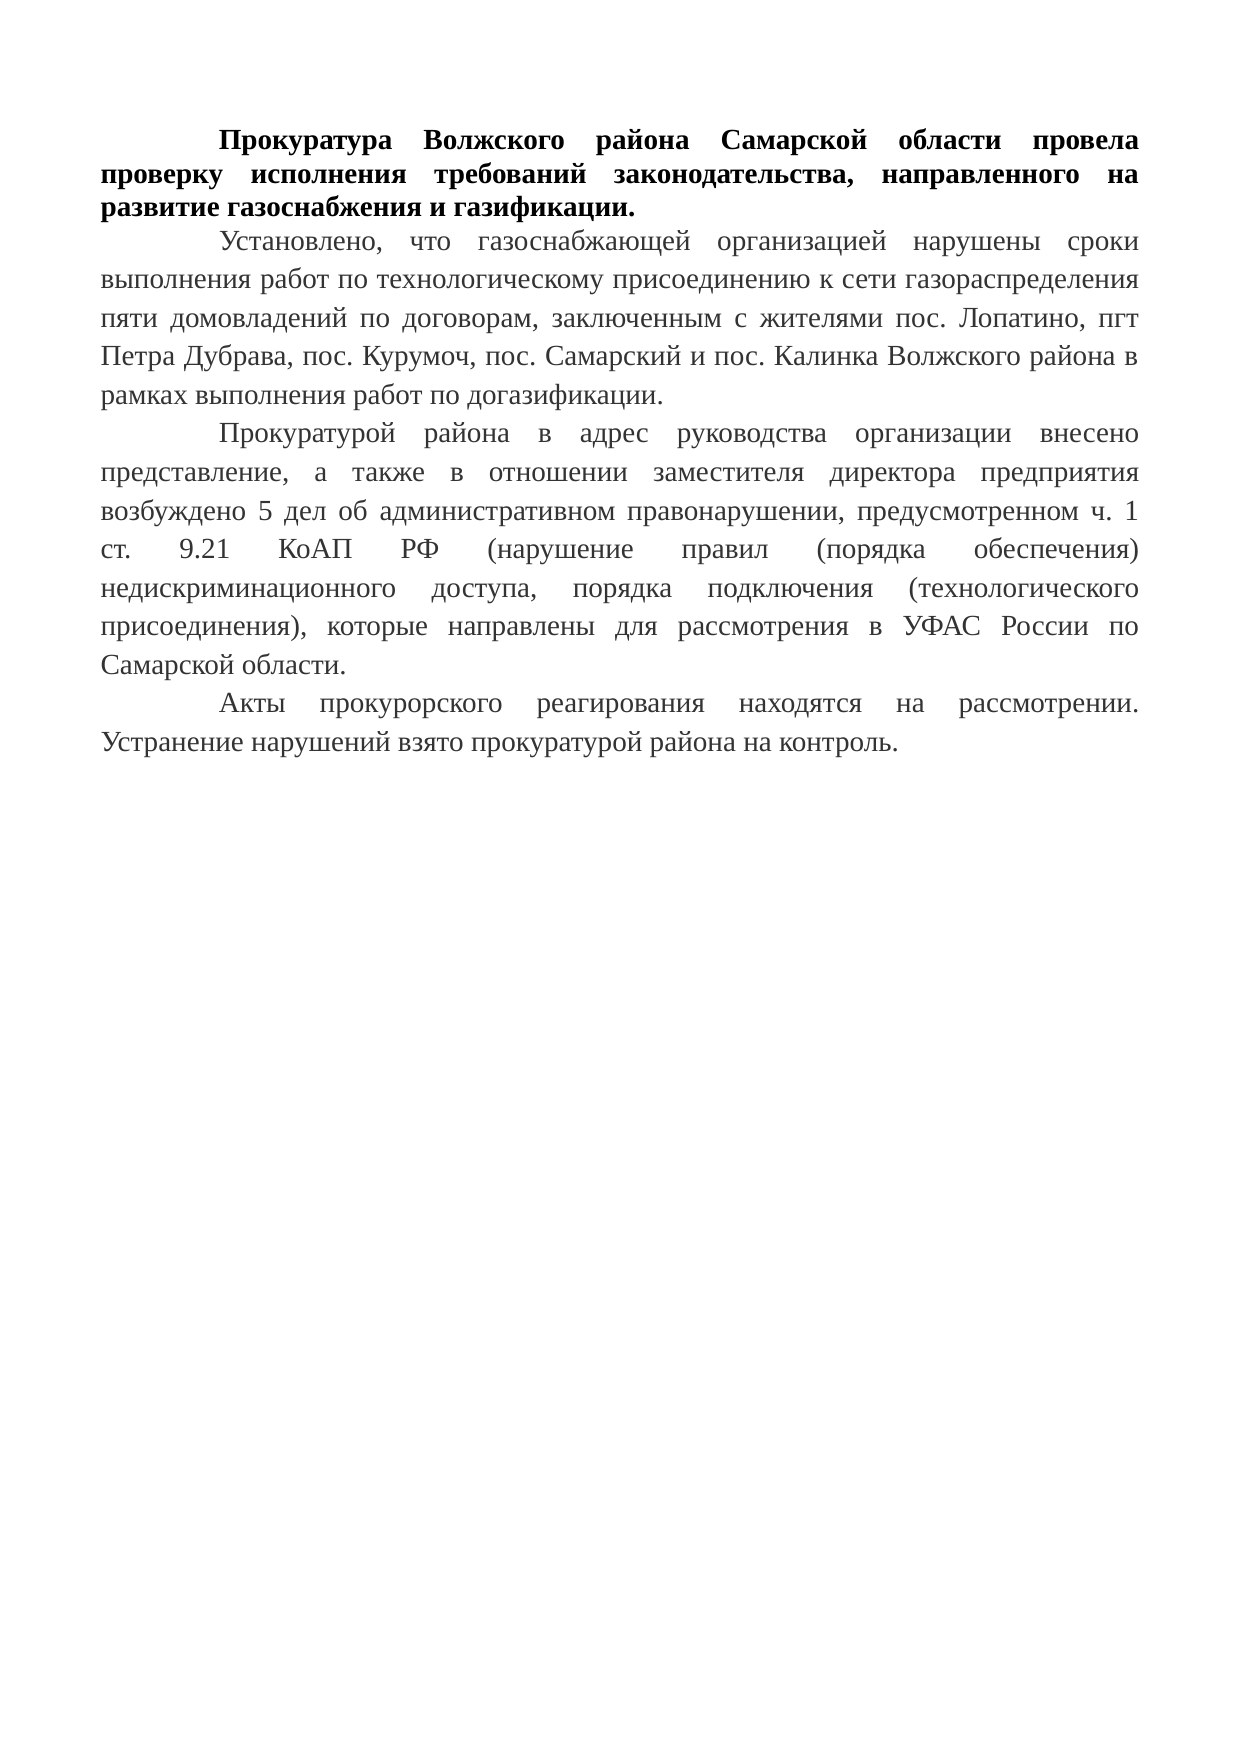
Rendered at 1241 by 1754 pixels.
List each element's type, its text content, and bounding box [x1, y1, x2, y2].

text Установлено, что газоснабжающей организацией нарушены сроки выполнения работ по технологическому присоединению к сети газораспределения пяти домовладений по договорам, заключенным с жителями пос. Лопатино, пгт Петра Дубрава, пос. Курумоч, пос. Самарский и пос. Калинка Волжского района в рамках выполнения работ по догазификации. [100, 223, 1140, 411]
text Акты прокурорского реагирования находятся на рассмотрении. Устранение нарушений взято прокуратурой района на контроль. ​​​​​​​ [100, 685, 1140, 757]
text Прокуратура Волжского района Самарской области провела проверку исполнения требований законодательства, направленного на развитие газоснабжения и газификации. [100, 122, 1140, 223]
text Прокуратурой района в адрес руководства организации внесено представление, а также в отношении заместителя директора предприятия возбуждено 5 дел об административном правонарушении, предусмотренном ч. 1 ст. 9.21 КоАП РФ (нарушение правил (порядка обеспечения) недискриминационного доступа, порядка подключения (технологического присоединения), которые направлены для рассмотрения в УФАС России по Самарской области. [100, 416, 1140, 680]
